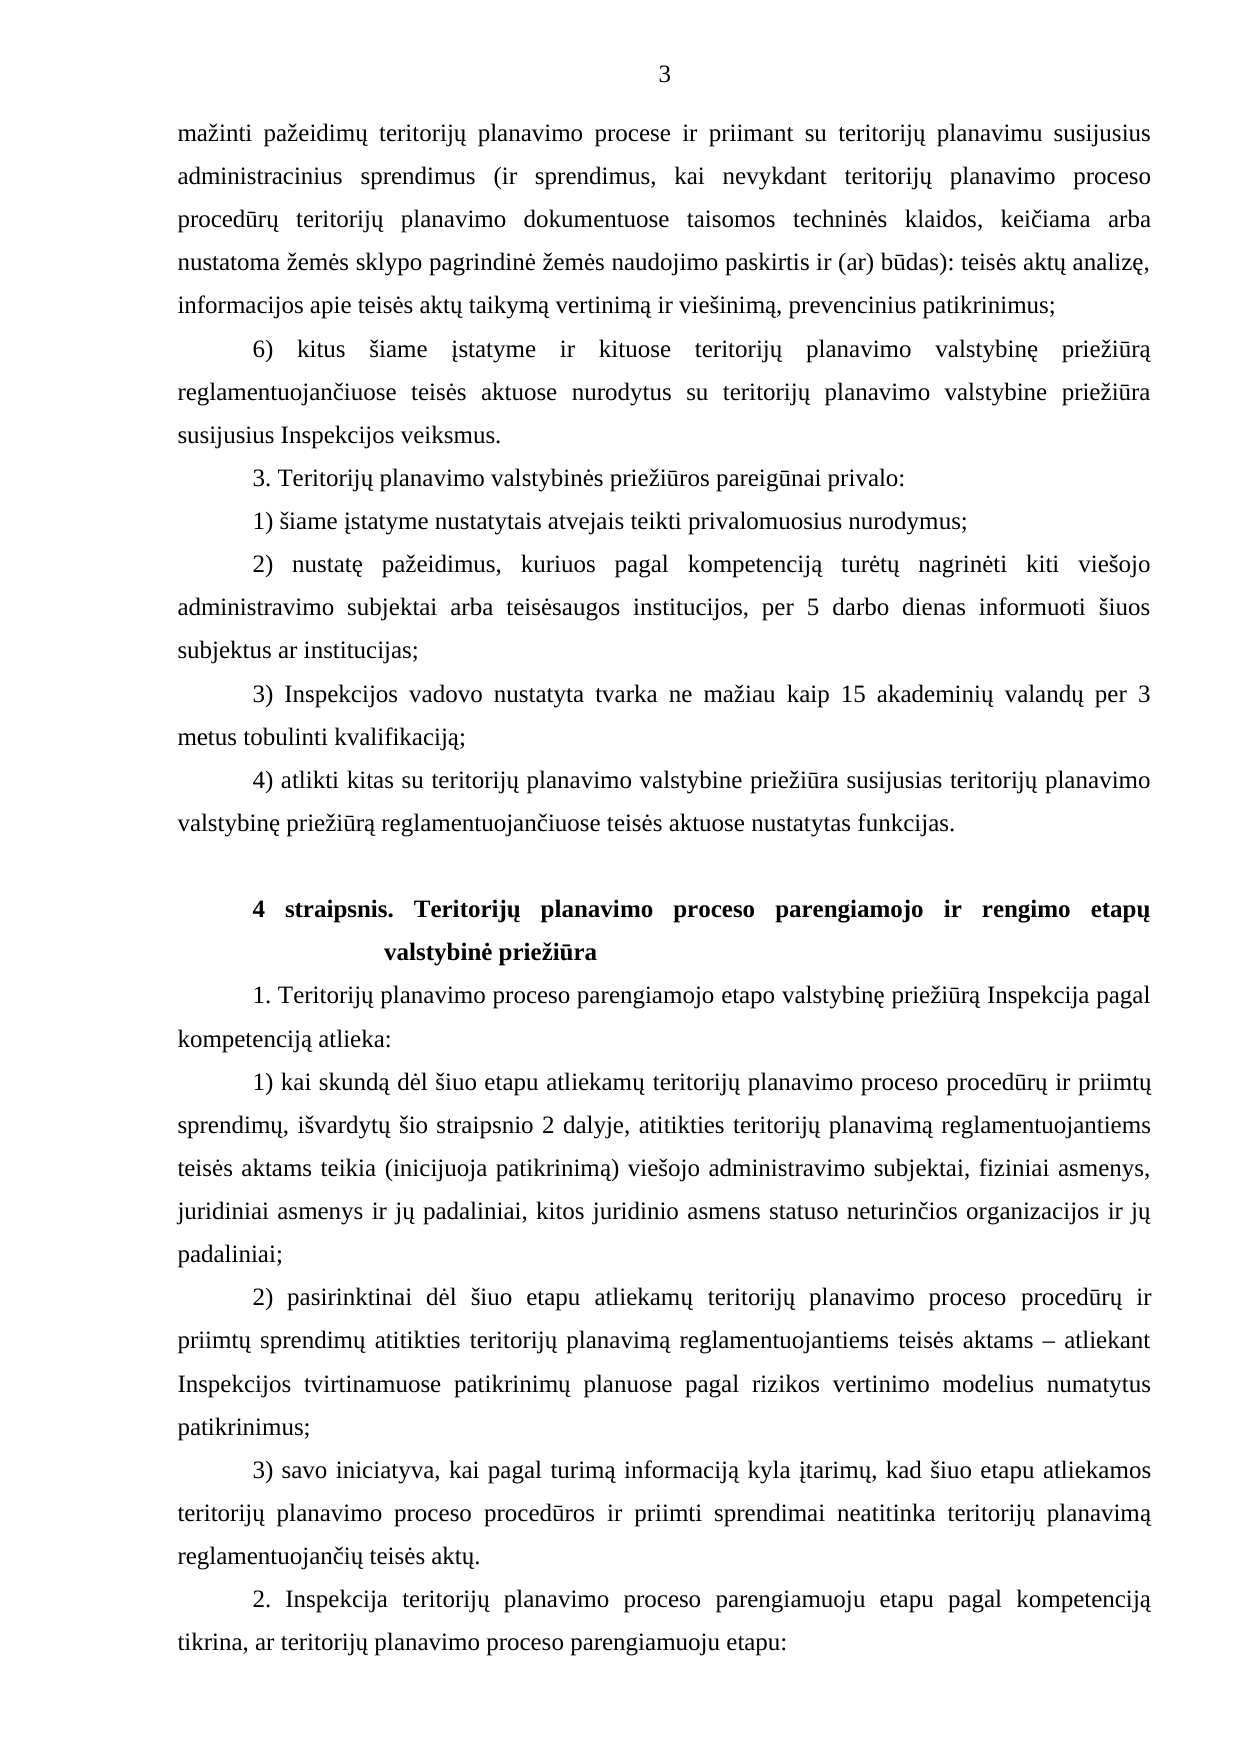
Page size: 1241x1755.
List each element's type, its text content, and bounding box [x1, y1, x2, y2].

text 1) kai skundą dėl šiuo etapu atliekamų teritorijų planavimo proceso procedūrų ir priimtų sprendimų, išvardytų šio straipsnio 2 dalyje, atitikties teritorijų planavimą reglamentuojantiems teisės aktams teikia (inicijuoja patikrinimą) viešojo administravimo subjektai, fiziniai asmenys, juridiniai asmenys ir jų padaliniai, kitos juridinio asmens statuso neturinčios organizacijos ir jų padaliniai; [177, 1067, 1152, 1268]
text 2) pasirinktinai dėl šiuo etapu atliekamų teritorijų planavimo proceso procedūrų ir priimtų sprendimų atitikties teritorijų planavimą reglamentuojantiems teisės aktams – atliekant Inspekcijos tvirtinamuose patikrinimų planuose pagal rizikos vertinimo modelius numatytus patikrinimus; [177, 1282, 1152, 1441]
text 3) savo iniciatyva, kai pagal turimą informaciją kyla įtarimų, kad šiuo etapu atliekamos teritorijų planavimo proceso procedūros ir priimti sprendimai neatitinka teritorijų planavimą reglamentuojančių teisės aktų. [177, 1455, 1152, 1570]
text 4) atlikti kitas su teritorijų planavimo valstybine priežiūra susijusias teritorijų planavimo valstybinę priežiūrą reglamentuojančiuose teisės aktuose nustatytas funkcijas. [177, 765, 1152, 837]
text 1. Teritorijų planavimo proceso parengiamojo etapo valstybinę priežiūrą Inspekcija pagal kompetenciją atlieka: [177, 981, 1152, 1052]
text 4 straipsnis. Teritorijų planavimo proceso parengiamojo ir rengimo etapų valstybinė priežiūra [252, 894, 1152, 966]
text 3. Teritorijų planavimo valstybinės priežiūros pareigūnai privalo: [177, 463, 1152, 492]
text 2) nustatę pažeidimus, kuriuos pagal kompetenciją turėtų nagrinėti kiti viešojo administravimo subjektai arba teisėsaugos institucijos, per 5 darbo dienas informuoti šiuos subjektus ar institucijas; [177, 549, 1152, 664]
text 2. Inspekcija teritorijų planavimo proceso parengiamuoju etapu pagal kompetenciją tikrina, ar teritorijų planavimo proceso parengiamuoju etapu: [177, 1584, 1152, 1656]
text 1) šiame įstatyme nustatytais atvejais teikti privalomuosius nurodymus; [177, 506, 1152, 535]
text 3) Inspekcijos vadovo nustatyta tvarka ne mažiau kaip 15 akademinių valandų per 3 metus tobulinti kvalifikaciją; [177, 679, 1152, 751]
text 6) kitus šiame įstatyme ir kituose teritorijų planavimo valstybinę priežiūrą reglamentuojančiuose teisės aktuose nurodytus su teritorijų planavimo valstybine priežiūra susijusius Inspekcijos veiksmus. [177, 334, 1152, 449]
text mažinti pažeidimų teritorijų planavimo procese ir priimant su teritorijų planavimu susijusius administracinius sprendimus (ir sprendimus, kai nevykdant teritorijų planavimo proceso procedūrų teritorijų planavimo dokumentuose taisomos techninės klaidos, keičiama arba nustatoma žemės sklypo pagrindinė žemės naudojimo paskirtis ir (ar) būdas): teisės aktų analizę, informacijos apie teisės aktų taikymą vertinimą ir viešinimą, prevencinius patikrinimus; [177, 118, 1152, 319]
